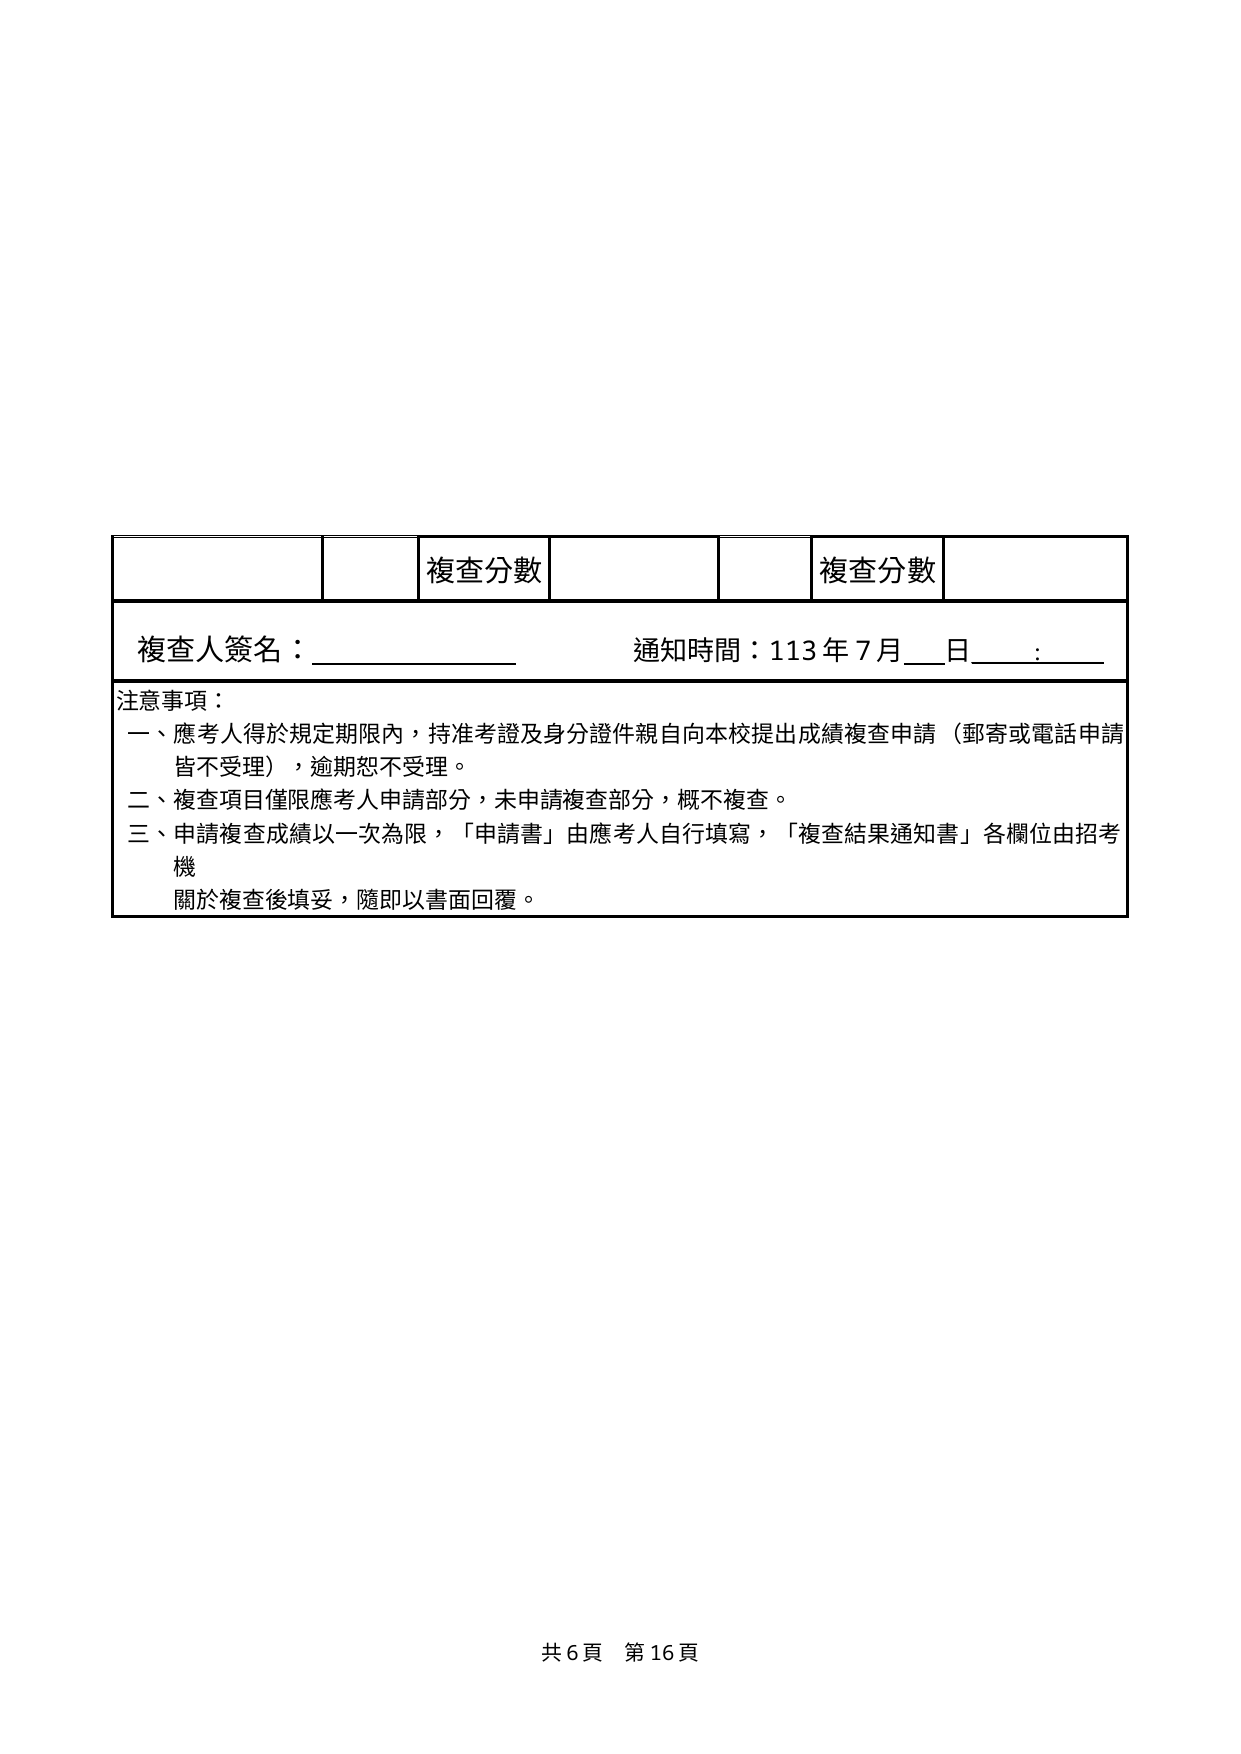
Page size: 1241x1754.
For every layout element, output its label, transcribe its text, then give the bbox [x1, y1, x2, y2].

table_cell [114, 538, 321, 599]
table_cell 複查人簽名： 通知時間：113年7月 日_____:_____ [114, 603, 1126, 679]
table_cell 複查分數 [420, 538, 548, 599]
table_cell [324, 538, 417, 599]
table_cell [720, 538, 810, 599]
table_cell 注意事項： 一、應考人得於規定期限內，持准考證及身分證件親自向本校提出成績複查申請（郵寄或電話申請皆不受理），逾期恕不受理。 二、複查項目僅限應考人申請部分，未申請複查部分，概不複查。 三、申請複查成績以一次為限，「申請書」由應考人自行填寫，「複查結果通知書」各欄位由招考機 關於複查後填妥，隨即以書面回覆。 [114, 683, 1126, 915]
table_cell 複查分數 [813, 538, 942, 599]
table_cell [551, 538, 717, 599]
table_cell [945, 538, 1126, 599]
